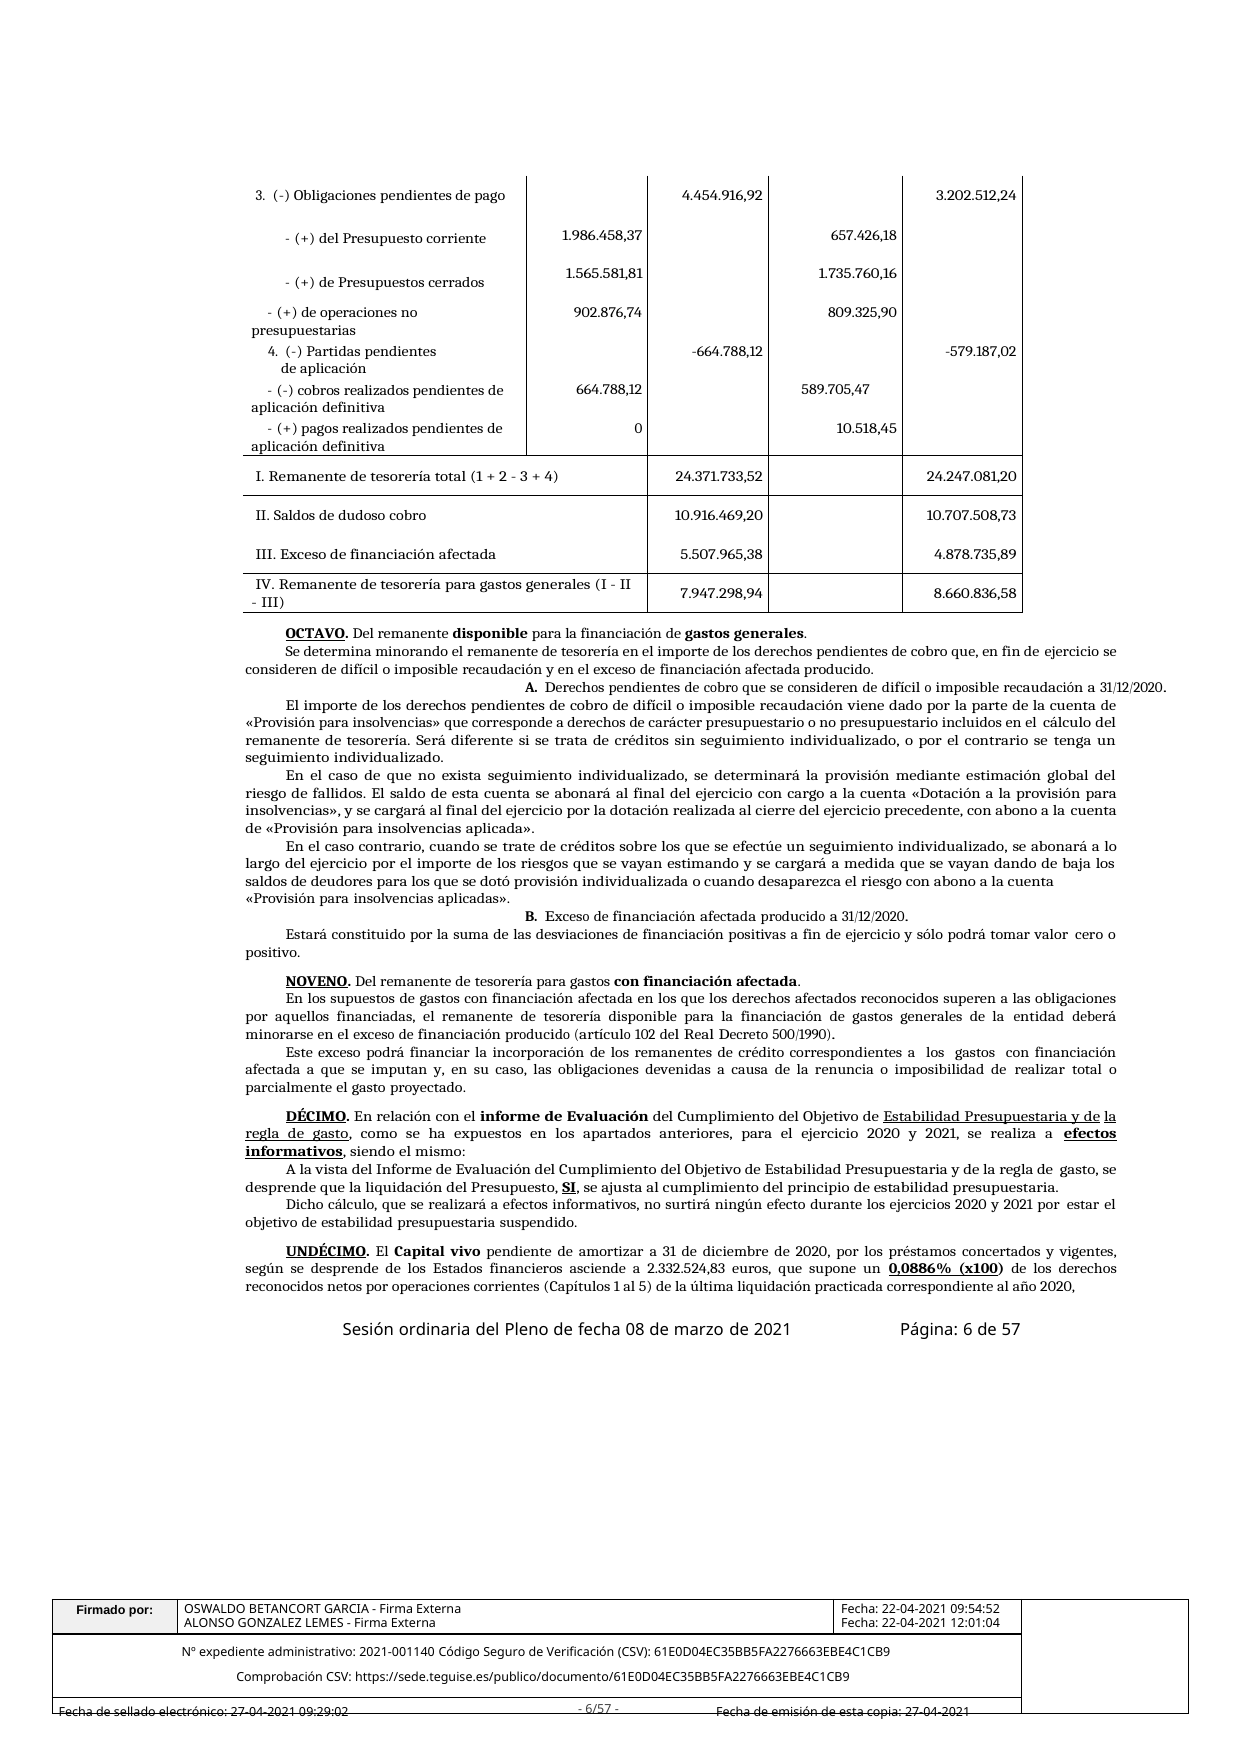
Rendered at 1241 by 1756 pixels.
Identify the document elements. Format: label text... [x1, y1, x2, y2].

table_cell 24.247.081,20 [903, 456, 1022, 495]
table_cell 589.705,47 [769, 369, 902, 408]
table_cell [903, 292, 1022, 331]
table_cell [769, 456, 902, 495]
text En el caso de que no exista seguimiento individualizado, se determinará la provisión mediante estimación global del riesgo de fallidos. El saldo de esta cuenta se abonará al final del ejercicio con cargo a la cuenta «Dotación a la provisión para insolvencias», y se cargará al final del ejercicio por la dotación realizada al cierre del ejercicio precedente, con abono a la cuenta de «Provisión para insolvencias aplicada». [245, 767, 1117, 837]
table_cell 664.788,12 [527, 369, 647, 408]
table_cell [769, 331, 902, 369]
table_cell 657.426,18 [769, 215, 902, 253]
text DÉCIMO. En relación con el informe de Evaluación del Cumplimiento del Objetivo de Estabilidad Presupuestaria y de la regla de gasto, como se ha expuestos en los apartados anteriores, para el ejercicio 2020 y 2021, se realiza a efectos informativos, siendo el mismo: [245, 1108, 1117, 1160]
table_cell 1.986.458,37 [527, 215, 647, 253]
table_cell [903, 408, 1022, 455]
table_header 3.202.512,24 [903, 176, 1022, 215]
text Estará constituido por la suma de las desviaciones de financiación positivas a fin de ejercicio y sólo podrá tomar valor cero o positivo. [245, 926, 1116, 961]
text Este exceso podrá financiar la incorporación de los remanentes de crédito correspondientes a los gastos con financiación afectada a que se imputan y, en su caso, las obligaciones devenidas a causa de la renuncia o imposibilidad de realizar total o parcialmente el gasto proyectado. [245, 1044, 1117, 1096]
table_cell -579.187,02 [903, 331, 1022, 369]
table_cell IV. Remanente de tesorería para gastos generales (I - II - III) [243, 574, 647, 612]
table_cell 7.947.298,94 [648, 574, 768, 612]
text El importe de los derechos pendientes de cobro de difícil o imposible recaudación viene dado por la parte de la cuenta de «Provisión para insolvencias» que corresponde a derechos de carácter presupuestario o no presupuestario incluidos en el cálculo del remanente de tesorería. Será diferente si se trata de créditos sin seguimiento individualizado, o por el contrario se tenga un seguimiento individualizado. [245, 697, 1116, 766]
table_cell 4.878.735,89 [903, 534, 1022, 573]
table_cell [648, 253, 768, 292]
table_cell II. Saldos de dudoso cobro [243, 496, 647, 534]
table_cell 0 [527, 408, 647, 455]
text Dicho cálculo, que se realizará a efectos informativos, no surtirá ningún efecto durante los ejercicios 2020 y 2021 por estar el objetivo de estabilidad presupuestaria suspendido. [245, 1196, 1116, 1231]
table_cell [648, 369, 768, 408]
list Derechos pendientes de cobro que se consideren de difícil o imposible recaudación a 31/12/2020. [525, 679, 1201, 696]
table_cell 10.916.469,20 [648, 496, 768, 534]
table_cell 809.325,90 [769, 292, 902, 331]
table_cell 902.876,74 [527, 292, 647, 331]
table_cell 8.660.836,58 [903, 574, 1022, 612]
table_cell -664.788,12 [648, 331, 768, 369]
table_cell 24.371.733,52 [648, 456, 768, 495]
text «Provisión para insolvencias aplicadas». [245, 891, 1201, 908]
table_cell [769, 496, 902, 573]
table_cell 10.518,45 [769, 408, 902, 455]
table_cell 1.565.581,81 [527, 253, 647, 292]
table_cell III. Exceso de financiación afectada [243, 534, 647, 573]
table_cell [903, 369, 1022, 408]
list Exceso de financiación afectada producido a 31/12/2020. [525, 908, 1201, 925]
table_cell 5.507.965,38 [648, 534, 768, 573]
table_header [527, 176, 647, 215]
table_cell 10.707.508,73 [903, 496, 1022, 534]
text En los supuestos de gastos con financiación afectada en los que los derechos afectados reconocidos superen a las obligaciones por aquellos financiadas, el remanente de tesorería disponible para la financiación de gastos generales de la entidad deberá minorarse en el exceso de financiación producido (artículo 102 del Real Decreto 500/1990). [245, 991, 1116, 1043]
table_cell [527, 331, 647, 369]
text UNDÉCIMO. El Capital vivo pendiente de amortizar a 31 de diciembre de 2020, por los préstamos concertados y vigentes, según se desprende de los Estados financieros asciende a 2.332.524,83 euros, que supone un 0,0886% (x100) de los derechos reconocidos netos por operaciones corrientes (Capítulos 1 al 5) de la última liquidación practicada correspondiente al año 2020, [245, 1243, 1117, 1295]
table_header [769, 176, 902, 215]
table_cell [769, 574, 902, 612]
table_cell I. Remanente de tesorería total (1 + 2 - 3 + 4) [243, 456, 647, 495]
text A la vista del Informe de Evaluación del Cumplimiento del Objetivo de Estabilidad Presupuestaria y de la regla de gasto, se desprende que la liquidación del Presupuesto, SI, se ajusta al cumplimiento del principio de estabilidad presupuestaria. [245, 1161, 1116, 1196]
table_cell [903, 253, 1022, 292]
table_header 4.454.916,92 [648, 176, 768, 215]
text OCTAVO. Del remanente disponible para la financiación de gastos generales. [285, 626, 1201, 642]
table_header (-) Obligaciones pendientes de pago (+) del Presupuesto corriente (+) de Presupuestos cerrados (+) de operaciones no presupuestarias (-) Partidas pendientes de aplicación (-) cobros realizados pendientes de aplicación definitiva (+) pagos realizados pendientes de aplicación definitiva [243, 176, 526, 455]
table_cell [648, 215, 768, 253]
text NOVENO. Del remanente de tesorería para gastos con financiación afectada. [285, 973, 1201, 990]
text Sesión ordinaria del Pleno de fecha 08 de marzo de 2021 Página: 6 de 57 [342, 1317, 1201, 1340]
table_cell [903, 215, 1022, 253]
text Se determina minorando el remanente de tesorería en el importe de los derechos pendientes de cobro que, en fin de ejercicio se consideren de difícil o imposible recaudación y en el exceso de financiación afectada producido. [245, 643, 1116, 678]
table_cell [648, 408, 768, 455]
text En el caso contrario, cuando se trate de créditos sobre los que se efectúe un seguimiento individualizado, se abonará a lo largo del ejercicio por el importe de los riesgos que se vayan estimando y se cargará a medida que se vayan dando de baja los saldos de deudores para los que se dotó provisión individualizada o cuando desaparezca el riesgo con abono a la cuenta [245, 838, 1117, 890]
table_cell [648, 292, 768, 331]
table_cell 1.735.760,16 [769, 253, 902, 292]
